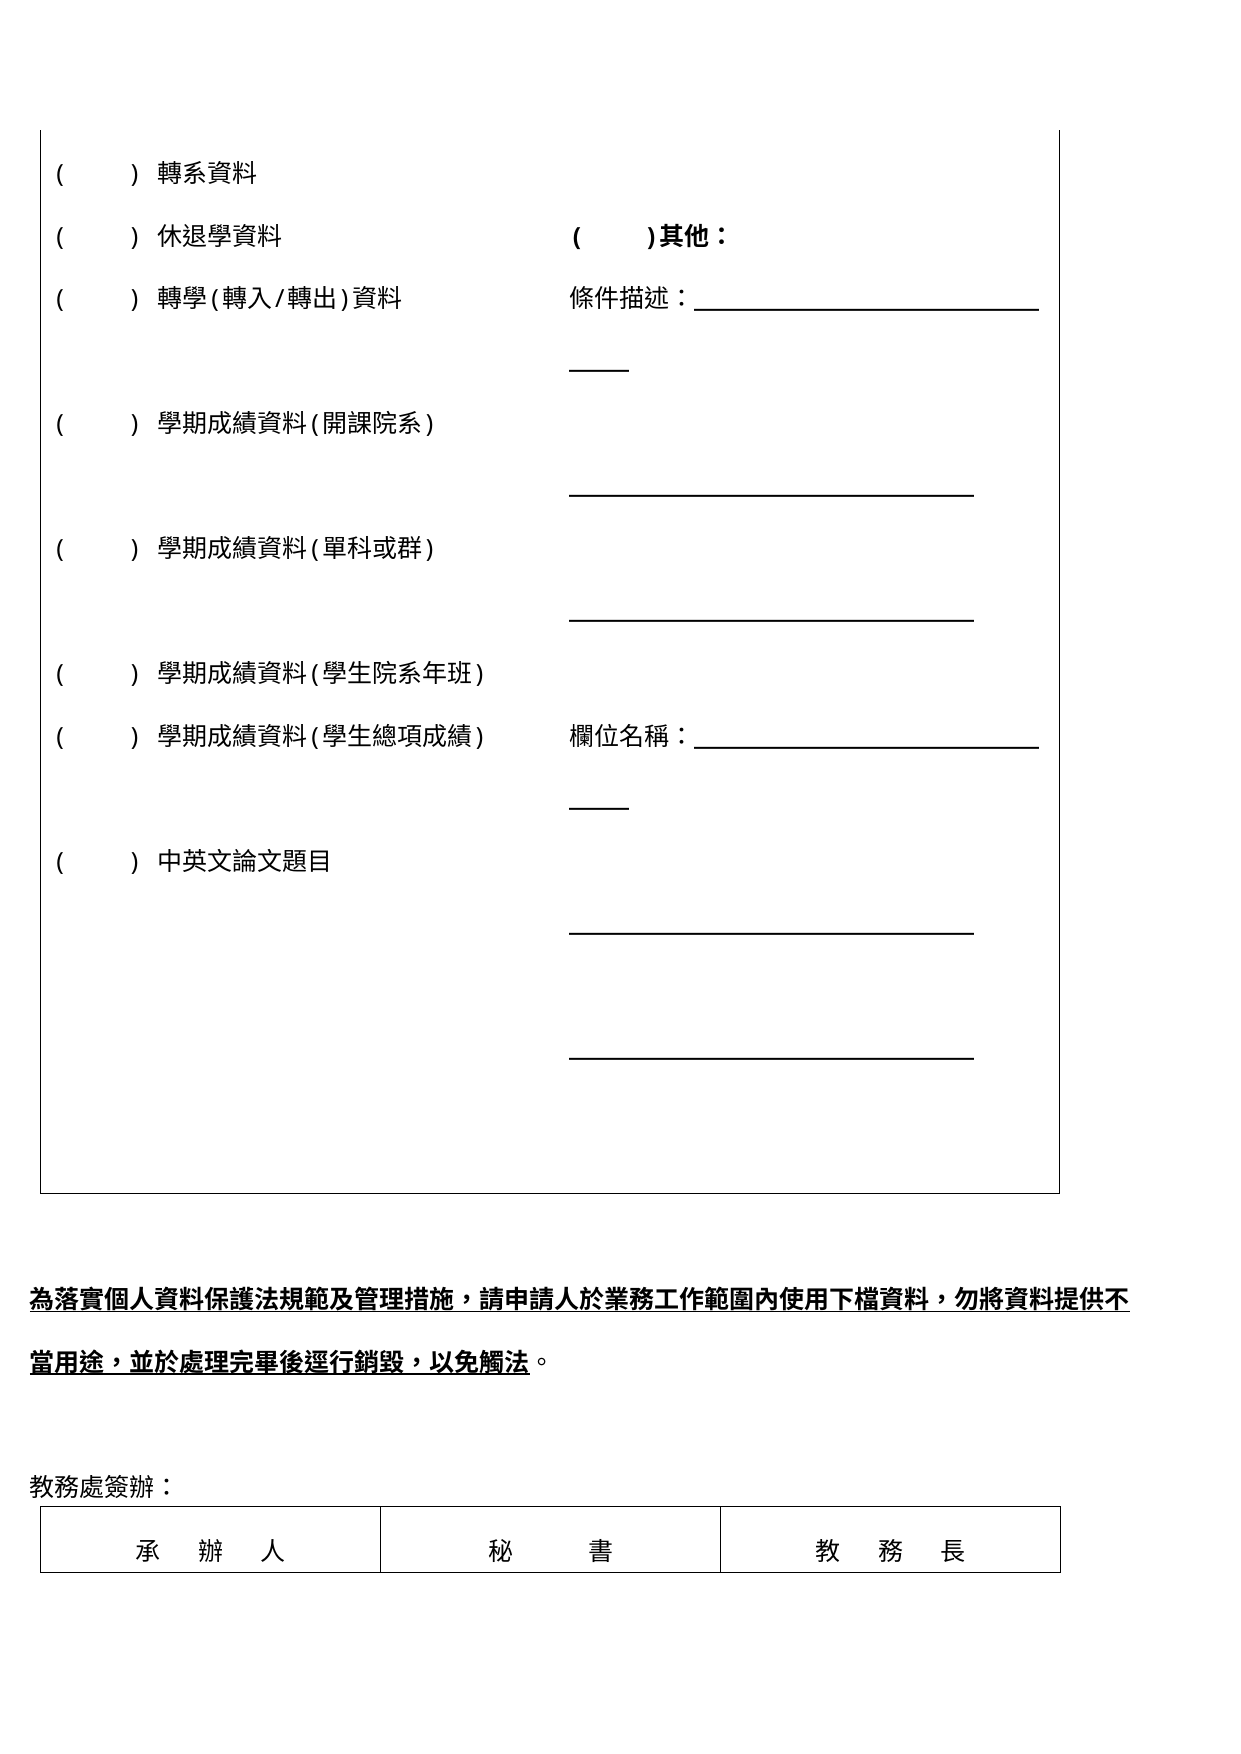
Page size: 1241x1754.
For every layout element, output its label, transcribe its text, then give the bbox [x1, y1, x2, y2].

text 教務處簽辦： [29, 1443, 1137, 1506]
table_cell ( ) 轉學(轉入/轉出)資料 [41, 255, 558, 380]
table_cell ( ) 休退學資料 [41, 193, 558, 255]
table_cell [558, 1068, 1059, 1130]
table_cell [558, 130, 1059, 192]
table_header 秘 書 [381, 1507, 720, 1572]
table_cell ( ) 學期成績資料(單科或群) [41, 505, 558, 630]
table_cell 條件描述：___________________________ [558, 255, 1059, 380]
table_cell [41, 1068, 558, 1130]
table_header 教 務 長 [721, 1507, 1060, 1572]
table_cell 欄位名稱：___________________________ [558, 693, 1059, 817]
table_cell ( ) 中英文論文題目 [41, 818, 558, 942]
table_cell ( ) 轉系資料 [41, 130, 558, 192]
table_cell ___________________________ [558, 943, 1059, 1067]
table_cell [41, 943, 558, 1067]
table_cell ( ) 學期成績資料(學生總項成績) [41, 693, 558, 817]
table_cell ( )其他： [558, 193, 1059, 255]
table_cell ___________________________ [558, 380, 1059, 505]
table_cell ( ) 學期成績資料(開課院系) [41, 380, 558, 505]
table_cell [558, 1130, 1059, 1192]
table_cell ___________________________ [558, 505, 1059, 630]
table_cell [558, 630, 1059, 692]
text 為落實個人資料保護法規範及管理措施，請申請人於業務工作範圍內使用下檔資料，勿將資料提供不當用途，並於處理完畢後逕行銷毀，以免觸法。 [29, 1256, 1137, 1381]
table_cell ( ) 學期成績資料(學生院系年班) [41, 630, 558, 692]
table_header 承 辦 人 [41, 1507, 380, 1572]
table_cell ___________________________ [558, 818, 1059, 942]
table_cell [41, 1130, 558, 1192]
